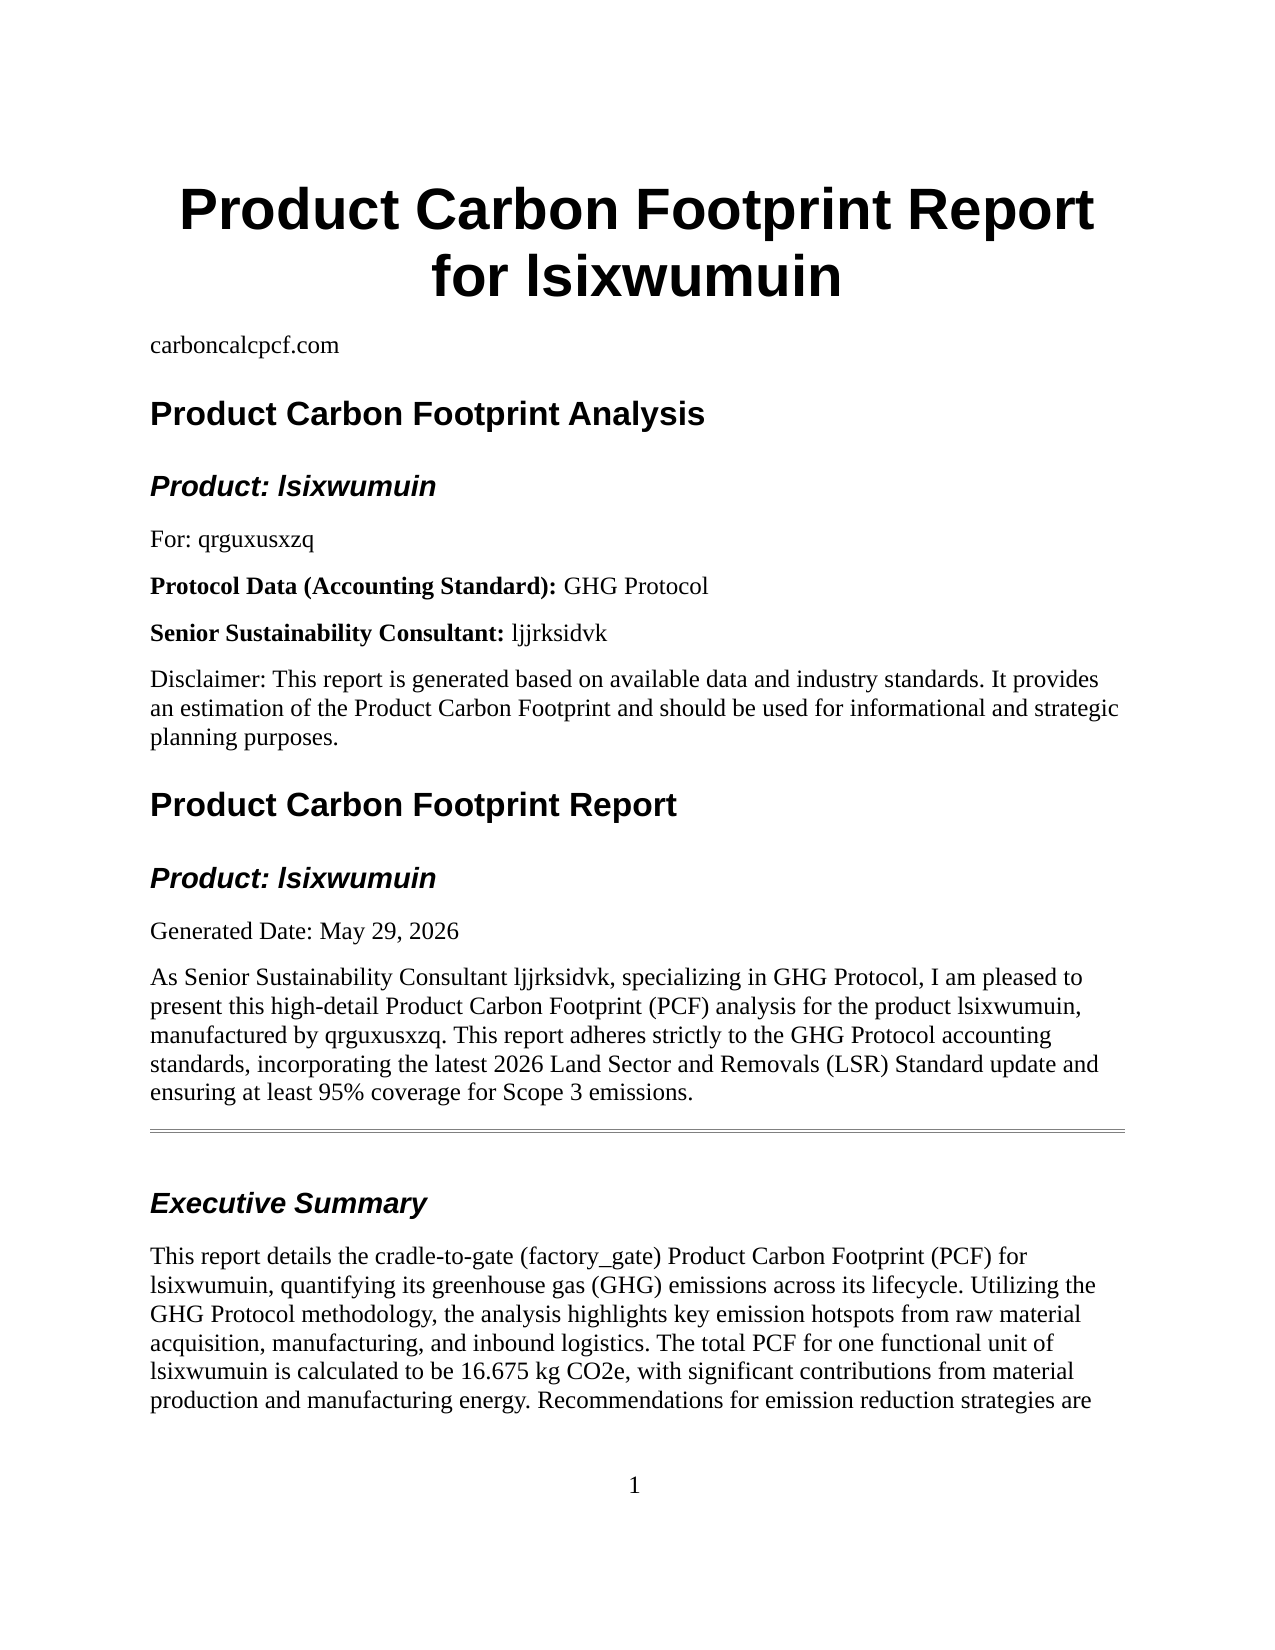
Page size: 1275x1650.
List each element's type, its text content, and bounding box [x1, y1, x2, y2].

text This report details the cradle-to-gate (factory_gate) Product Carbon Footprint (PCF) for lsixwumuin, quantifying its greenhouse gas (GHG) emissions across its lifecycle. Utilizing the GHG Protocol methodology, the analysis highlights key emission hotspots from raw material acquisition, manufacturing, and inbound logistics. The total PCF for one functional unit of lsixwumuin is calculated to be 16.675 kg CO2e, with significant contributions from material production and manufacturing energy. Recommendations for emission reduction strategies are [150, 1241, 1125, 1414]
text Generated Date: May 29, 2026 [150, 916, 1125, 944]
text For: qrguxusxzq [150, 524, 1125, 553]
subtitle Product: lsixwumuin [150, 861, 1125, 894]
subtitle Product: lsixwumuin [150, 469, 1125, 503]
subtitle Product Carbon Footprint Analysis [150, 393, 1125, 432]
subtitle Executive Summary [150, 1186, 1125, 1220]
title Product Carbon Footprint Report for lsixwumuin [150, 175, 1125, 309]
text carboncalcpcf.com [150, 331, 1125, 359]
text Senior Sustainability Consultant: ljjrksidvk [150, 618, 1125, 647]
text Disclaimer: This report is generated based on available data and industry standards. It provides an estimation of the Product Carbon Footprint and should be used for informational and strategic planning purposes. [150, 664, 1125, 751]
subtitle Product Carbon Footprint Report [150, 785, 1125, 823]
text Protocol Data (Accounting Standard): GHG Protocol [150, 571, 1125, 600]
text As Senior Sustainability Consultant ljjrksidvk, specializing in GHG Protocol, I am pleased to present this high-detail Product Carbon Footprint (PCF) analysis for the product lsixwumuin, manufactured by qrguxusxzq. This report adheres strictly to the GHG Protocol accounting standards, incorporating the latest 2026 Land Sector and Removals (LSR) Standard update and ensuring at least 95% coverage for Scope 3 emissions. [150, 962, 1125, 1106]
